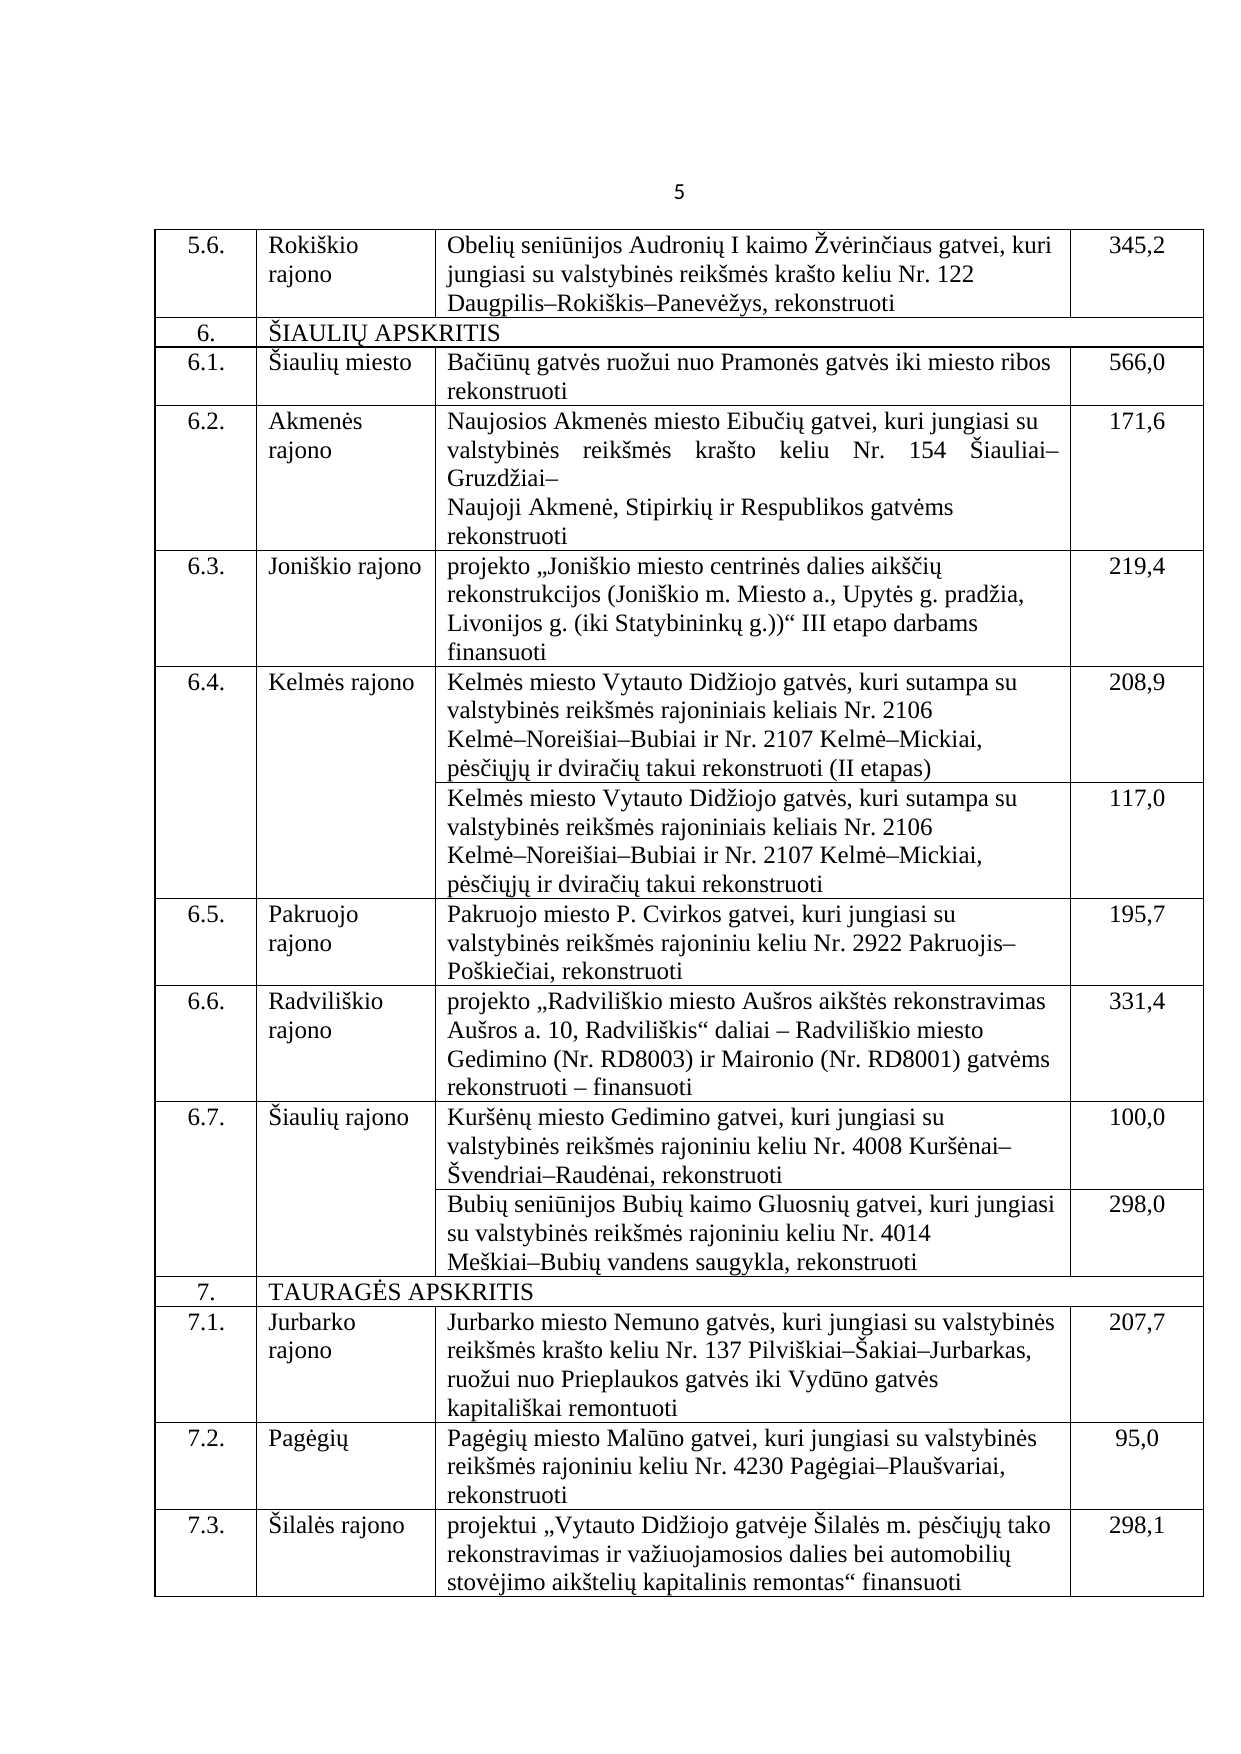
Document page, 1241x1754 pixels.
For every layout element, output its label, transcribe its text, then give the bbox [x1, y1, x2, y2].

table_cell 195,7 [1071, 899, 1203, 985]
table_cell Kelmės rajono [257, 667, 435, 898]
table_cell 219,4 [1071, 551, 1203, 666]
table_cell 7.2. [156, 1423, 256, 1509]
table_cell 171,6 [1071, 406, 1203, 550]
table_cell Kuršėnų miesto Gedimino gatvei, kuri jungiasi su valstybinės reikšmės rajoniniu keliu Nr. 4008 Kuršėnai– Švendriai–Raudėnai, rekonstruoti [436, 1102, 1070, 1188]
table_cell 117,0 [1071, 783, 1203, 898]
table_cell Šilalės rajono [257, 1510, 435, 1596]
table_cell TAURAGĖS APSKRITIS [257, 1277, 1203, 1306]
table_cell 566,0 [1071, 348, 1203, 405]
table_cell projekto „Radviliškio miesto Aušros aikštės rekonstravimas Aušros a. 10, Radviliškis“ daliai – Radviliškio miesto Gedimino (Nr. RD8003) ir Maironio (Nr. RD8001) gatvėms rekonstruoti – finansuoti [436, 986, 1070, 1101]
table_cell Jurbarko rajono [257, 1307, 435, 1422]
table_cell 208,9 [1071, 667, 1203, 782]
table_cell 95,0 [1071, 1423, 1203, 1509]
table_cell Kelmės miesto Vytauto Didžiojo gatvės, kuri sutampa su valstybinės reikšmės rajoniniais keliais Nr. 2106 Kelmė–Noreišiai–Bubiai ir Nr. 2107 Kelmė–Mickiai, pėsčiųjų ir dviračių takui rekonstruoti [436, 783, 1070, 898]
table_cell Radviliškio rajono [257, 986, 435, 1101]
table_cell Pakruojo rajono [257, 899, 435, 985]
table_cell 298,1 [1071, 1510, 1203, 1596]
table_cell 6.5. [156, 899, 256, 985]
table_cell Pagėgių miesto Malūno gatvei, kuri jungiasi su valstybinės reikšmės rajoniniu keliu Nr. 4230 Pagėgiai–Plaušvariai, rekonstruoti [436, 1423, 1070, 1509]
table_cell 6.4. [156, 667, 256, 898]
table_cell 5.6. [156, 230, 256, 317]
table_cell 6. [156, 318, 256, 346]
table_cell Bačiūnų gatvės ruožui nuo Pramonės gatvės iki miesto ribos rekonstruoti [436, 348, 1070, 405]
table_cell 6.6. [156, 986, 256, 1101]
table_cell Šiaulių miesto [257, 348, 435, 405]
table_cell Šiaulių rajono [257, 1102, 435, 1276]
table_cell 7.1. [156, 1307, 256, 1422]
table_cell Obelių seniūnijos Audronių I kaimo Žvėrinčiaus gatvei, kuri jungiasi su valstybinės reikšmės krašto keliu Nr. 122 Daugpilis–Rokiškis–Panevėžys, rekonstruoti [436, 230, 1070, 317]
table_cell 207,7 [1071, 1307, 1203, 1422]
table_cell 6.1. [156, 348, 256, 405]
table_cell 100,0 [1071, 1102, 1203, 1188]
table_cell projektui „Vytauto Didžiojo gatvėje Šilalės m. pėsčiųjų tako rekonstravimas ir važiuojamosios dalies bei automobilių stovėjimo aikštelių kapitalinis remontas“ finansuoti [436, 1510, 1070, 1596]
table_cell 345,2 [1071, 230, 1203, 317]
table_cell ŠIAULIŲ APSKRITIS [257, 318, 1203, 346]
table_cell Naujosios Akmenės miesto Eibučių gatvei, kuri jungiasi su valstybinės reikšmės krašto keliu Nr. 154 Šiauliai–Gruzdžiai– Naujoji Akmenė, Stipirkių ir Respublikos gatvėms rekonstruoti [436, 406, 1070, 550]
table_cell 6.2. [156, 406, 256, 550]
table_cell Pakruojo miesto P. Cvirkos gatvei, kuri jungiasi su valstybinės reikšmės rajoniniu keliu Nr. 2922 Pakruojis– Poškiečiai, rekonstruoti [436, 899, 1070, 985]
table_cell 331,4 [1071, 986, 1203, 1101]
table_cell Joniškio rajono [257, 551, 435, 666]
table_cell Bubių seniūnijos Bubių kaimo Gluosnių gatvei, kuri jungiasi su valstybinės reikšmės rajoniniu keliu Nr. 4014 Meškiai–Bubių vandens saugykla, rekonstruoti [436, 1190, 1070, 1276]
table_cell 6.3. [156, 551, 256, 666]
table_cell Kelmės miesto Vytauto Didžiojo gatvės, kuri sutampa su valstybinės reikšmės rajoniniais keliais Nr. 2106 Kelmė–Noreišiai–Bubiai ir Nr. 2107 Kelmė–Mickiai, pėsčiųjų ir dviračių takui rekonstruoti (II etapas) [436, 667, 1070, 782]
table_cell 298,0 [1071, 1190, 1203, 1276]
table_cell Jurbarko miesto Nemuno gatvės, kuri jungiasi su valstybinės reikšmės krašto keliu Nr. 137 Pilviškiai–Šakiai–Jurbarkas, ruožui nuo Prieplaukos gatvės iki Vydūno gatvės kapitališkai remontuoti [436, 1307, 1070, 1422]
table_cell projekto „Joniškio miesto centrinės dalies aikščių rekonstrukcijos (Joniškio m. Miesto a., Upytės g. pradžia, Livonijos g. (iki Statybininkų g.))“ III etapo darbams finansuoti [436, 551, 1070, 666]
table_cell Pagėgių [257, 1423, 435, 1509]
table_cell 7.3. [156, 1510, 256, 1596]
table_cell 7. [156, 1277, 256, 1306]
table_cell 6.7. [156, 1102, 256, 1276]
table_cell Rokiškio rajono [257, 230, 435, 317]
table_cell Akmenės rajono [257, 406, 435, 550]
